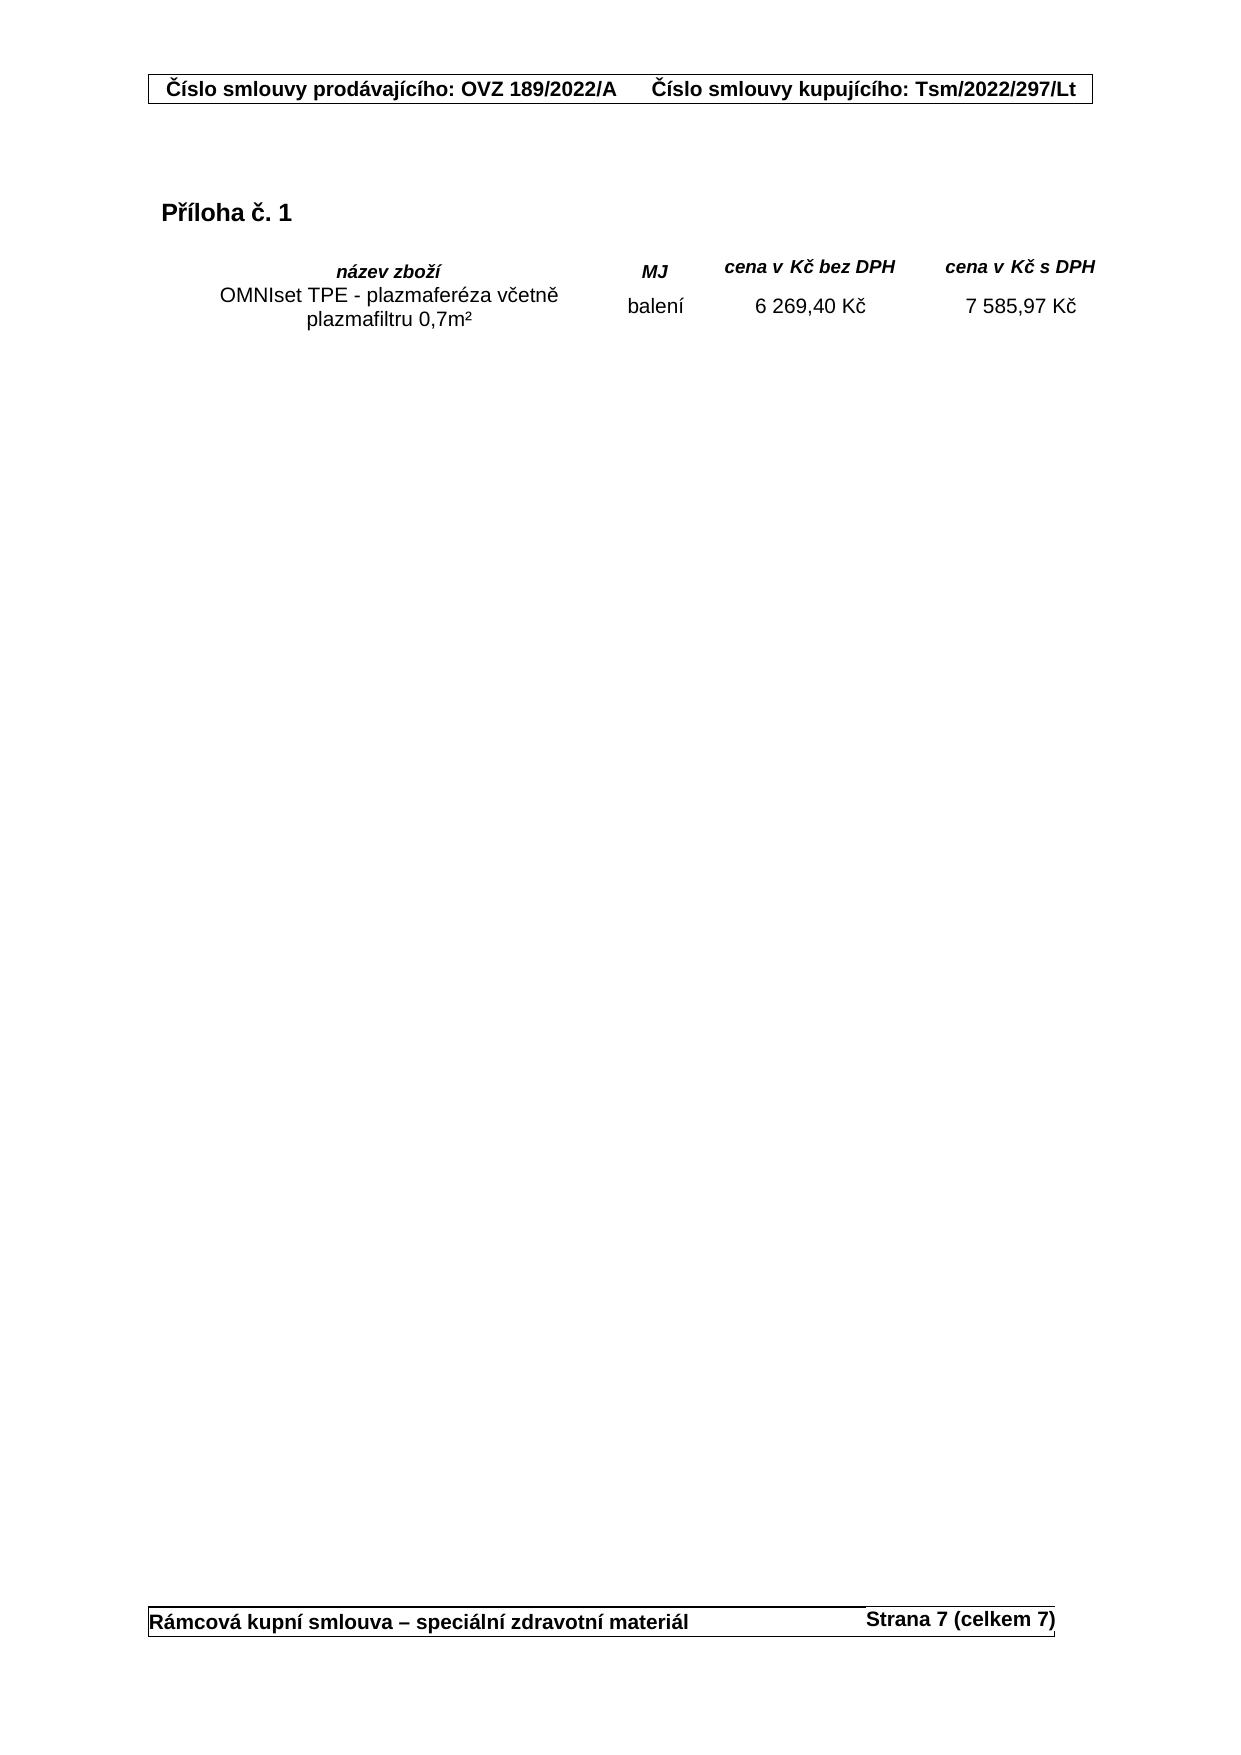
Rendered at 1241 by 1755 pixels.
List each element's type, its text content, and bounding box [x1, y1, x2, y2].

table_cell OMNIset TPE - plazmaferéza včetně plazmafiltru 0,7m² [167, 283, 611, 330]
table_header cena v Kč bez DPH [700, 256, 921, 282]
table_header [154, 172, 1062, 198]
table_cell balení [611, 283, 700, 330]
table_cell 6 269,40 Kč [700, 283, 921, 330]
table_cell Příloha č. 1 [154, 198, 1062, 330]
table_cell [154, 330, 1062, 357]
table_cell 7 585,97 Kč [921, 283, 1062, 330]
table_header MJ [611, 256, 700, 282]
table_header název zboží [167, 256, 611, 282]
table_header cena v Kč s DPH [921, 256, 1062, 282]
table_cell [154, 357, 1062, 383]
